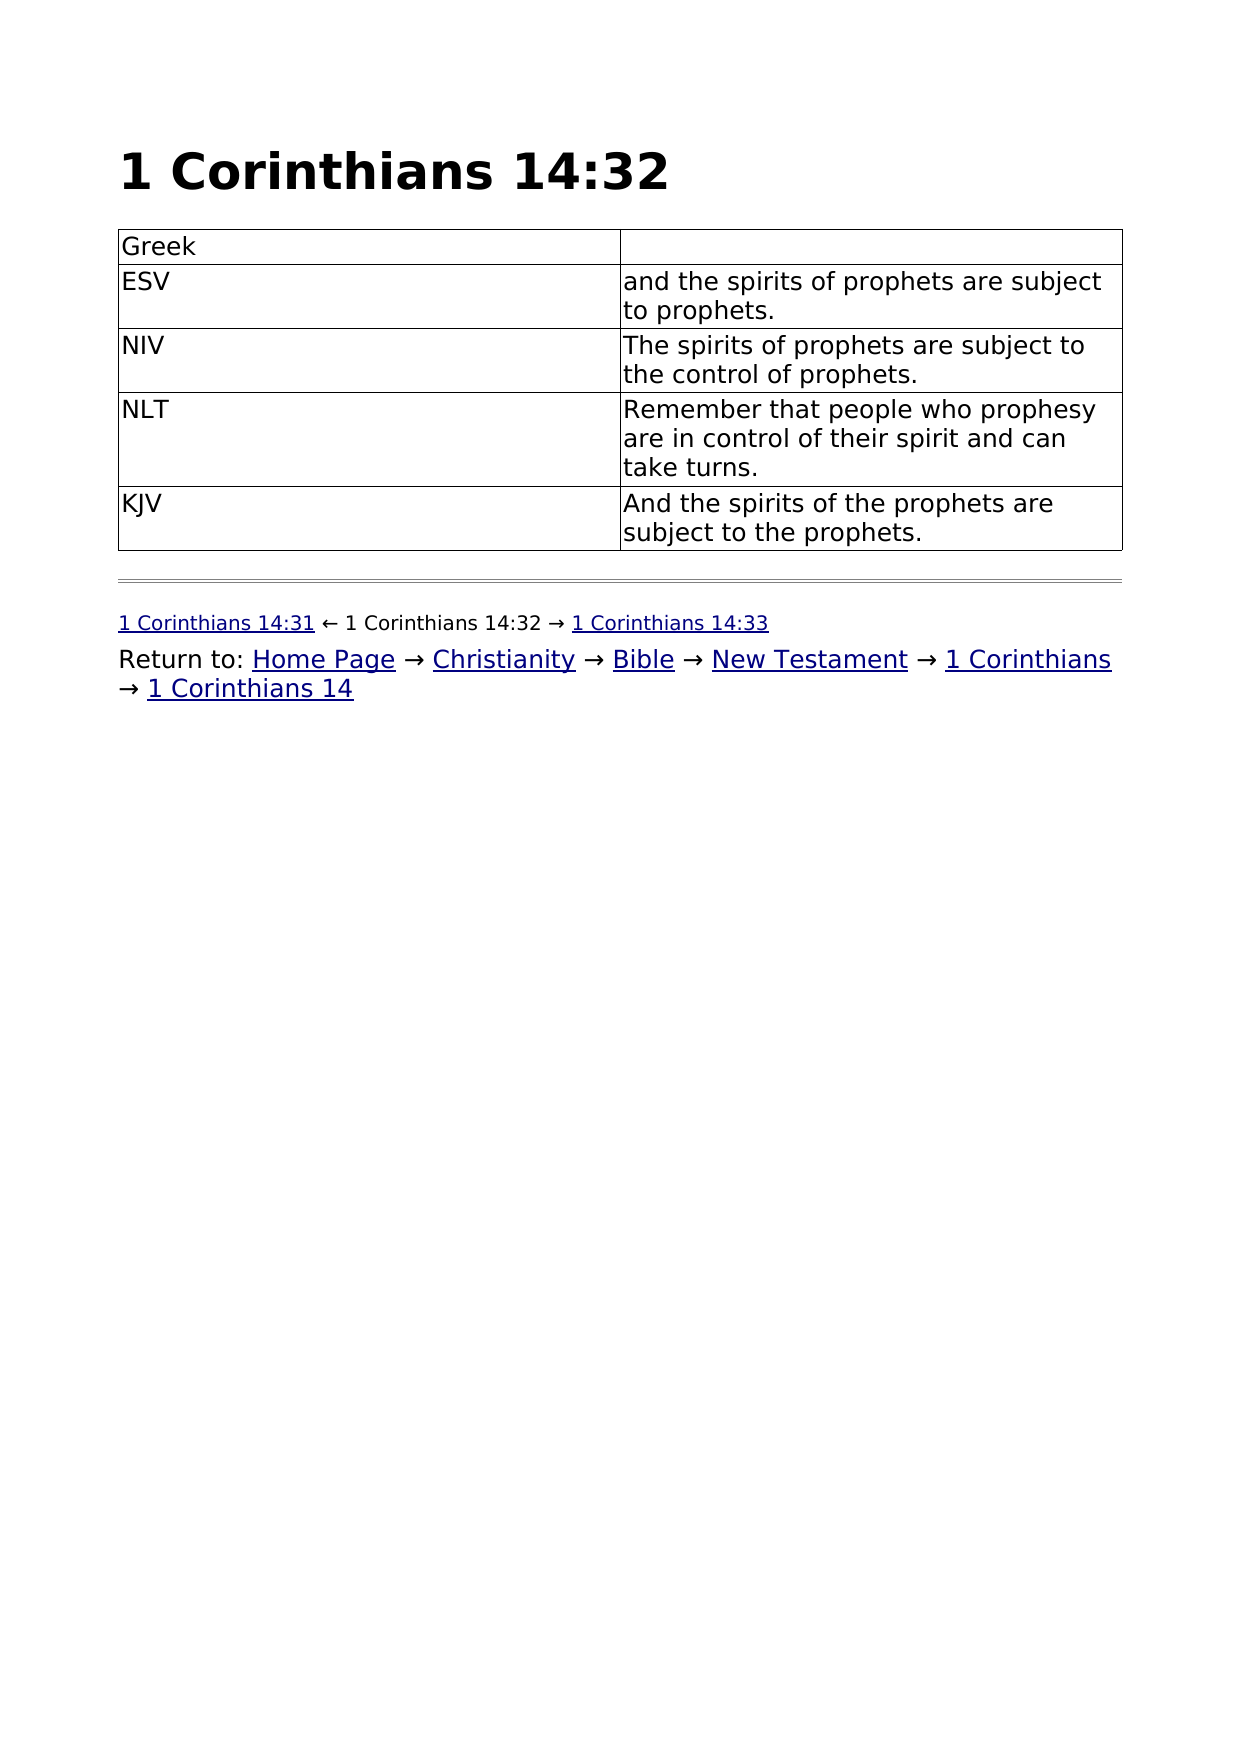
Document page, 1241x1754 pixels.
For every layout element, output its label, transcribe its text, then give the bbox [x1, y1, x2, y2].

table_cell And the spirits of the prophets are subject to the prophets. [621, 487, 1122, 550]
text 1 Corinthians 14:31 ← 1 Corinthians 14:32 → 1 Corinthians 14:33 [118, 611, 1122, 645]
table_cell ESV [119, 265, 620, 328]
table_header [621, 230, 1122, 264]
table_cell NIV [119, 329, 620, 392]
table_header Greek [119, 230, 620, 264]
table_cell NLT [119, 393, 620, 486]
text Return to: Home Page → Christianity → Bible → New Testament → 1 Corinthians → 1 Corinthians 14 [118, 645, 1122, 704]
table_cell and the spirits of prophets are subject to prophets. [621, 265, 1122, 328]
table_cell KJV [119, 487, 620, 550]
table_cell Remember that people who prophesy are in control of their spirit and can take turns. [621, 393, 1122, 486]
table_cell The spirits of prophets are subject to the control of prophets. [621, 329, 1122, 392]
subtitle 1 Corinthians 14:32 [118, 143, 1122, 201]
